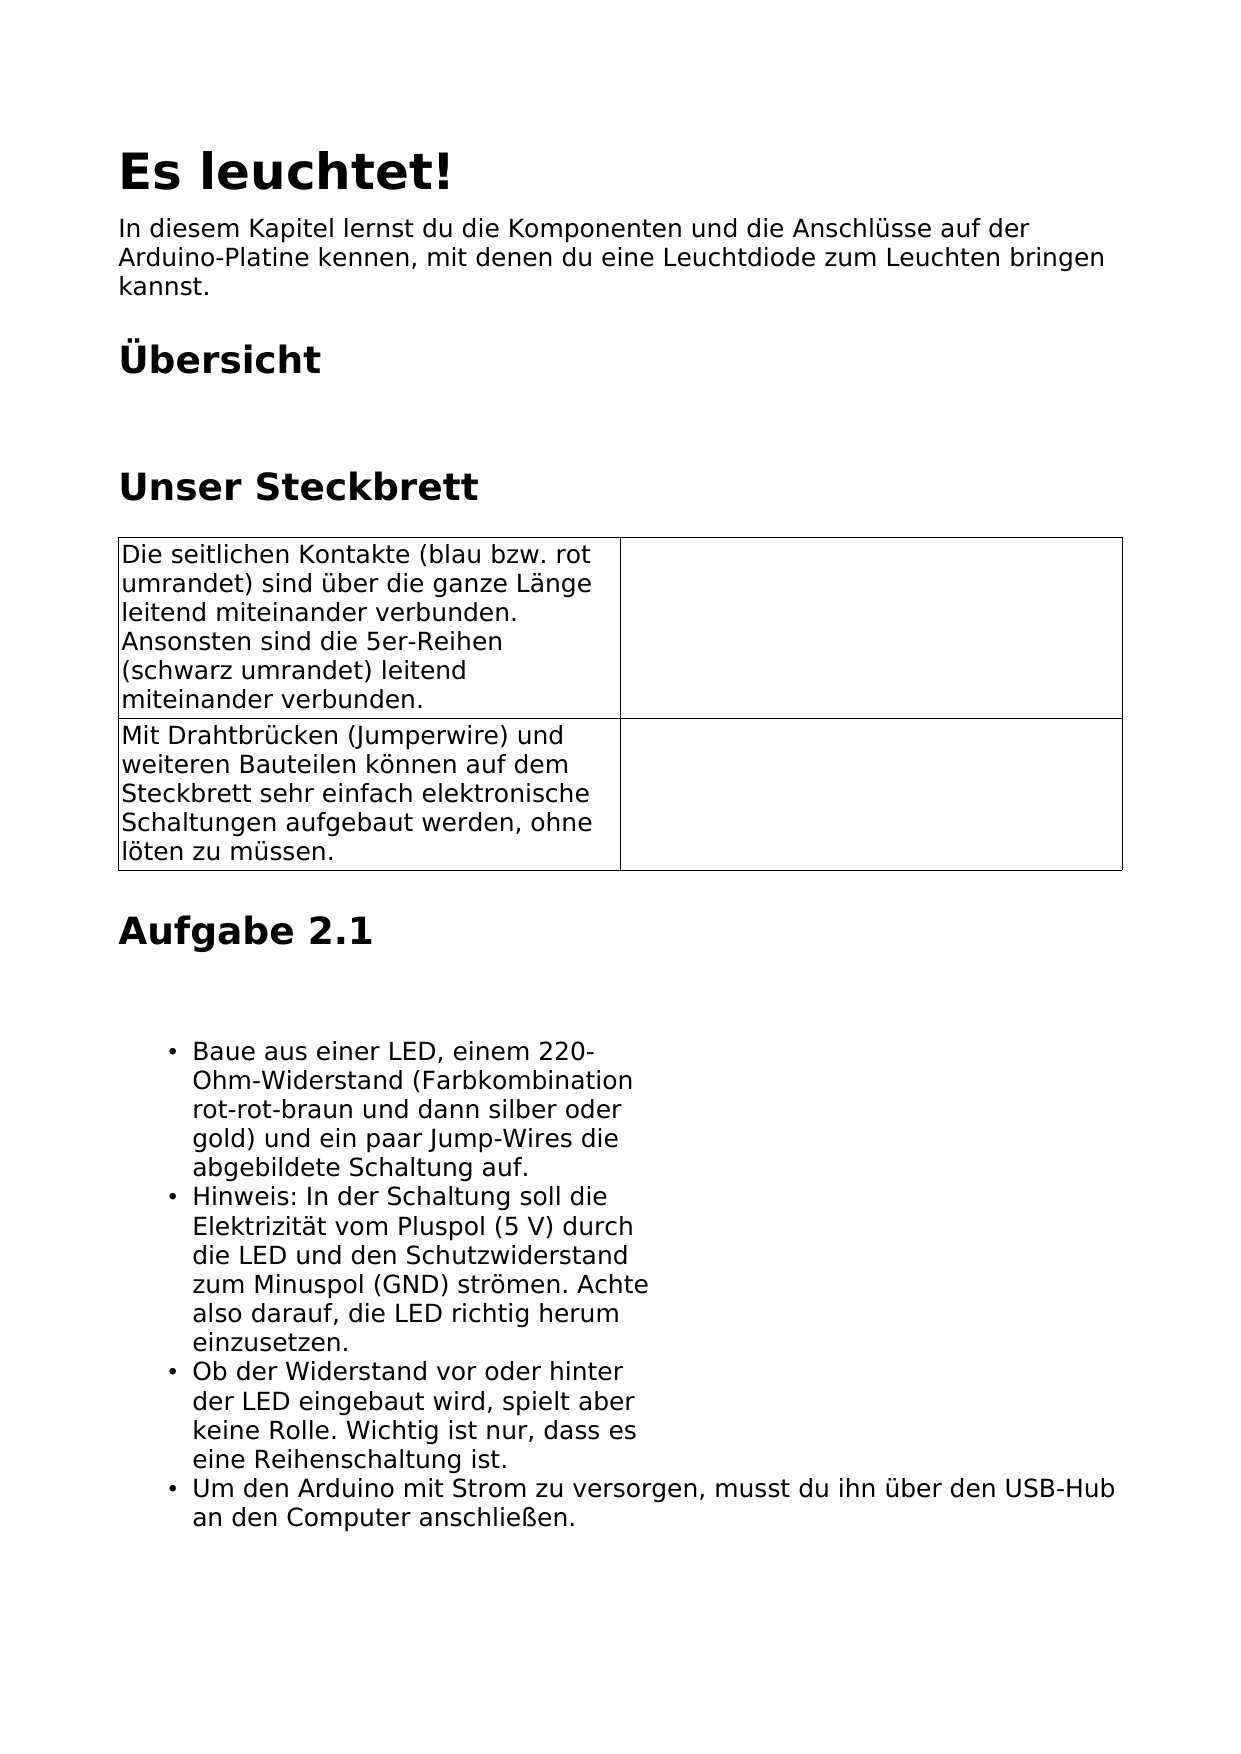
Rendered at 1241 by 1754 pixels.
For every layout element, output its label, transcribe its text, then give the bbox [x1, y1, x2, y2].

table_header Die seitlichen Kontakte (blau bzw. rot umrandet) sind über die ganze Länge leitend miteinander verbunden. Ansonsten sind die 5er-Reihen (schwarz umrandet) leitend miteinander verbunden. [119, 538, 620, 718]
list Ob der Widerstand vor oder hinter der LED eingebaut wird, spielt aber keine Rolle. Wichtig ist nur, dass es eine Reihenschaltung ist. [177, 1358, 1122, 1474]
list Um den Arduino mit Strom zu versorgen, musst du ihn über den USB-Hub an den Computer anschließen. [177, 1474, 1122, 1533]
subtitle Aufgabe 2.1 [118, 909, 1122, 953]
table_cell Mit Drahtbrücken (Jumperwire) und weiteren Bauteilen können auf dem Steckbrett sehr einfach elektronische Schaltungen aufgebaut werden, ohne löten zu müssen. [119, 719, 620, 869]
text In diesem Kapitel lernst du die Komponenten und die Anschlüsse auf der Arduino-Platine kennen, mit denen du eine Leuchtdiode zum Leuchten bringen kannst. [118, 214, 1122, 301]
list Baue aus einer LED, einem 220-Ohm-Widerstand (Farbkombination rot-rot-braun und dann silber oder gold) und ein paar Jump-Wires die abgebildete Schaltung auf. [177, 1037, 1122, 1183]
table_header [621, 538, 1122, 718]
list Hinweis: In der Schaltung soll die Elektrizität vom Pluspol (5 V) durch die LED und den Schutzwiderstand zum Minuspol (GND) strömen. Achte also darauf, die LED richtig herum einzusetzen. [177, 1183, 1122, 1358]
table_cell [621, 719, 1122, 869]
subtitle Übersicht [118, 339, 1122, 382]
subtitle Es leuchtet! [118, 143, 1122, 201]
subtitle Unser Steckbrett [118, 466, 1122, 509]
